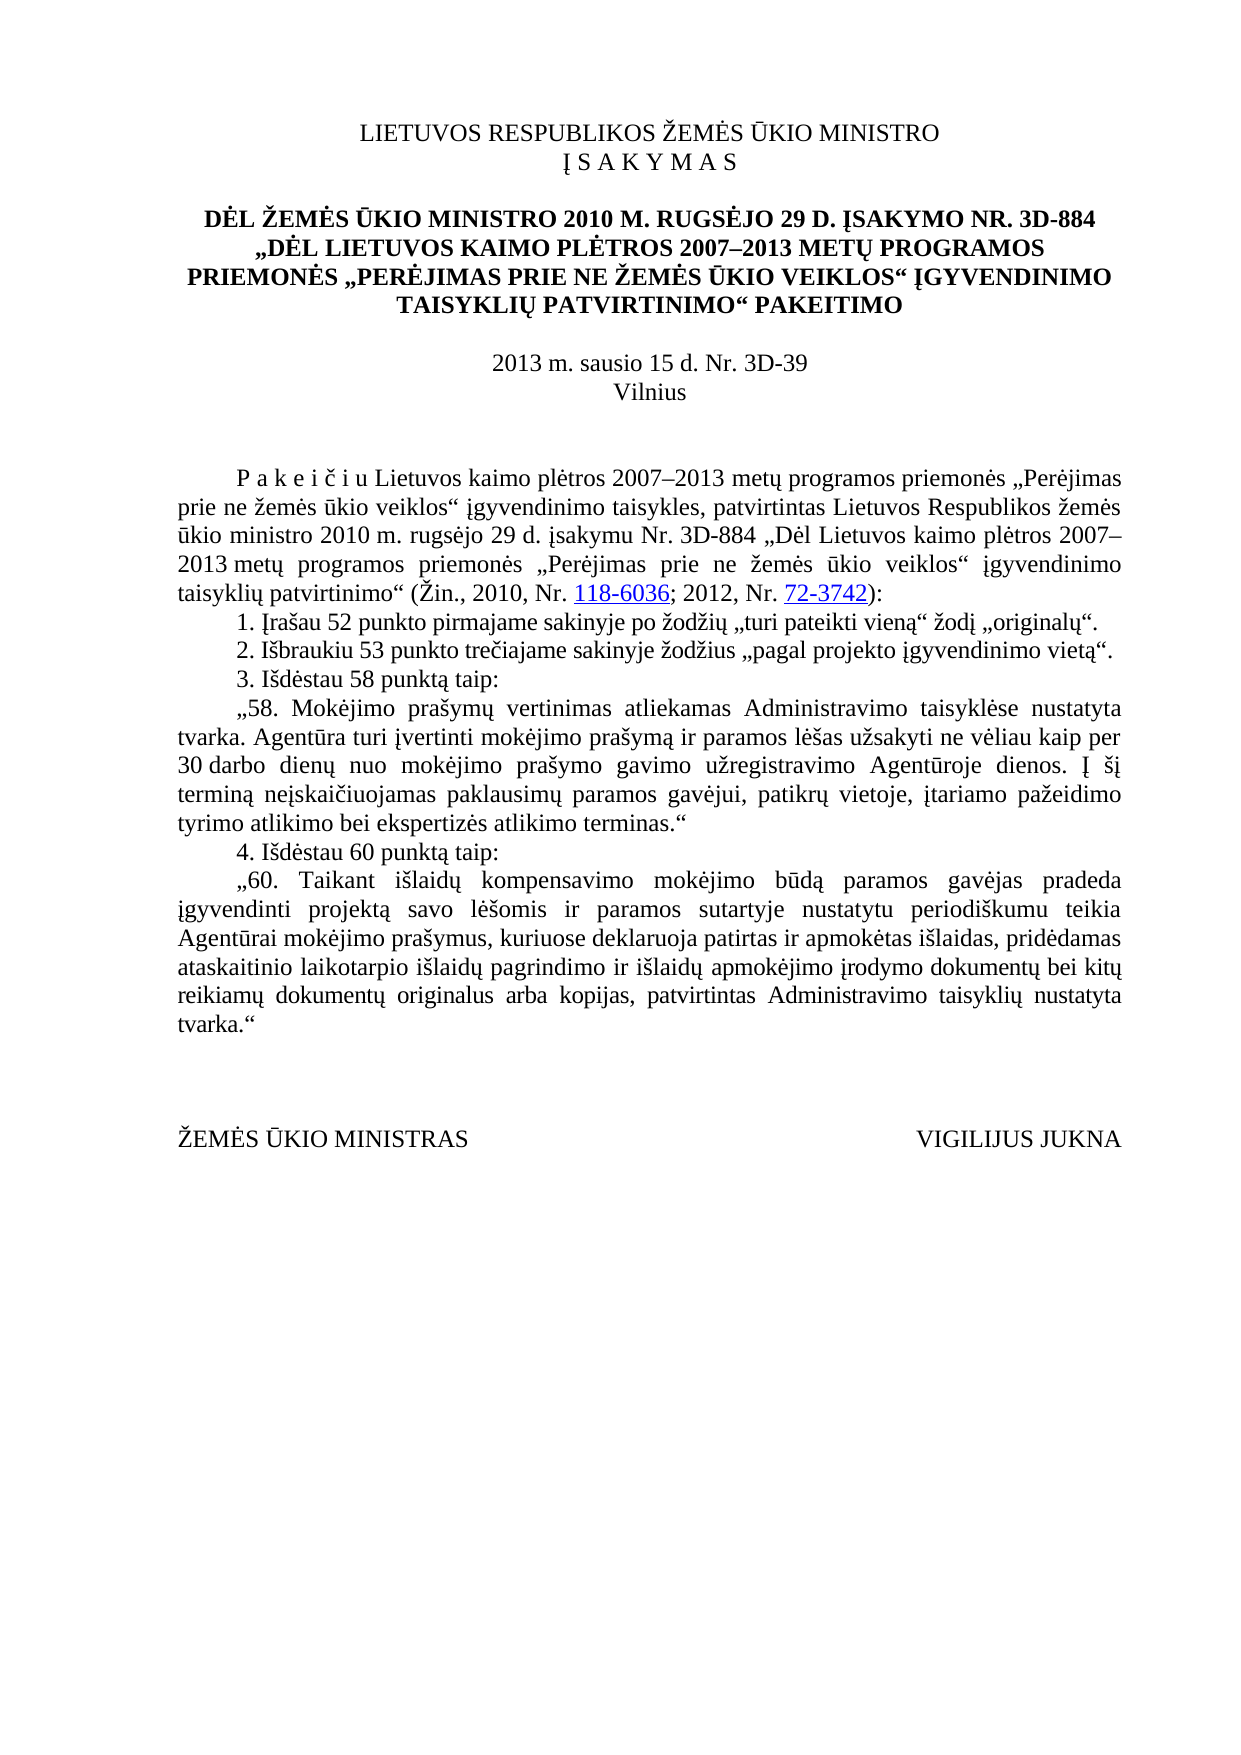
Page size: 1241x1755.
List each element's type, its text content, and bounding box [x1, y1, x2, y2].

text „60. Taikant išlaidų kompensavimo mokėjimo būdą paramos gavėjas pradeda įgyvendinti projektą savo lėšomis ir paramos sutartyje nustatytu periodiškumu teikia Agentūrai mokėjimo prašymus, kuriuose deklaruoja patirtas ir apmokėtas išlaidas, pridėdamas ataskaitinio laikotarpio išlaidų pagrindimo ir išlaidų apmokėjimo įrodymo dokumentų bei kitų reikiamų dokumentų originalus arba kopijas, patvirtintas Administravimo taisyklių nustatyta tvarka.“ [177, 866, 1122, 1038]
text Žemės ūkio ministras Vigilijus Jukna [177, 1124, 1122, 1153]
text Vilnius [177, 377, 1122, 406]
text 2. Išbraukiu 53 punkto trečiajame sakinyje žodžius „pagal projekto įgyvendinimo vietą“. [177, 636, 1122, 664]
text 2013 m. sausio 15 d. Nr. 3D-39 [177, 348, 1122, 377]
text 4. Išdėstau 60 punktą taip: [177, 837, 1122, 866]
text 3. Išdėstau 58 punktą taip: [177, 664, 1122, 693]
text 1. Įrašau 52 punkto pirmajame sakinyje po žodžių „turi pateikti vieną“ žodį „originalų“. [177, 607, 1122, 636]
text DĖL ŽEMĖS ŪKIO MINISTRO 2010 M. RUGSĖJO 29 D. ĮSAKYMO Nr. 3D-884 „Dėl LIETUVOS Kaimo plėtros 2007–2013 metų pROGRAMOS priemonės „PERĖJIMAS PRIE NE ŽEMĖS ŪKIO VEIKLOS“ ĮGYVENDINIMO TAISYKLIŲ PATVIRTINIMO“ PAKEITIMO [177, 204, 1122, 319]
text LIETUVOS RESPUBLIKOS ŽEMĖS ŪKIO MINISTRO [177, 118, 1122, 147]
text „58. Mokėjimo prašymų vertinimas atliekamas Administravimo taisyklėse nustatyta tvarka. Agentūra turi įvertinti mokėjimo prašymą ir paramos lėšas užsakyti ne vėliau kaip per 30 darbo dienų nuo mokėjimo prašymo gavimo užregistravimo Agentūroje dienos. Į šį terminą neįskaičiuojamas paklausimų paramos gavėjui, patikrų vietoje, įtariamo pažeidimo tyrimo atlikimo bei ekspertizės atlikimo terminas.“ [177, 693, 1122, 837]
text P a k e i č i u Lietuvos kaimo plėtros 2007–2013 metų programos priemonės „Perėjimas prie ne žemės ūkio veiklos“ įgyvendinimo taisykles, patvirtintas Lietuvos Respublikos žemės ūkio ministro 2010 m. rugsėjo 29 d. įsakymu Nr. 3D-884 „Dėl Lietuvos kaimo plėtros 2007–2013 metų programos priemonės „Perėjimas prie ne žemės ūkio veiklos“ įgyvendinimo taisyklių patvirtinimo“ (Žin., 2010, Nr. 118-6036; 2012, Nr. 72-3742): [177, 463, 1122, 607]
text Į S A K Y M A S [177, 147, 1122, 176]
